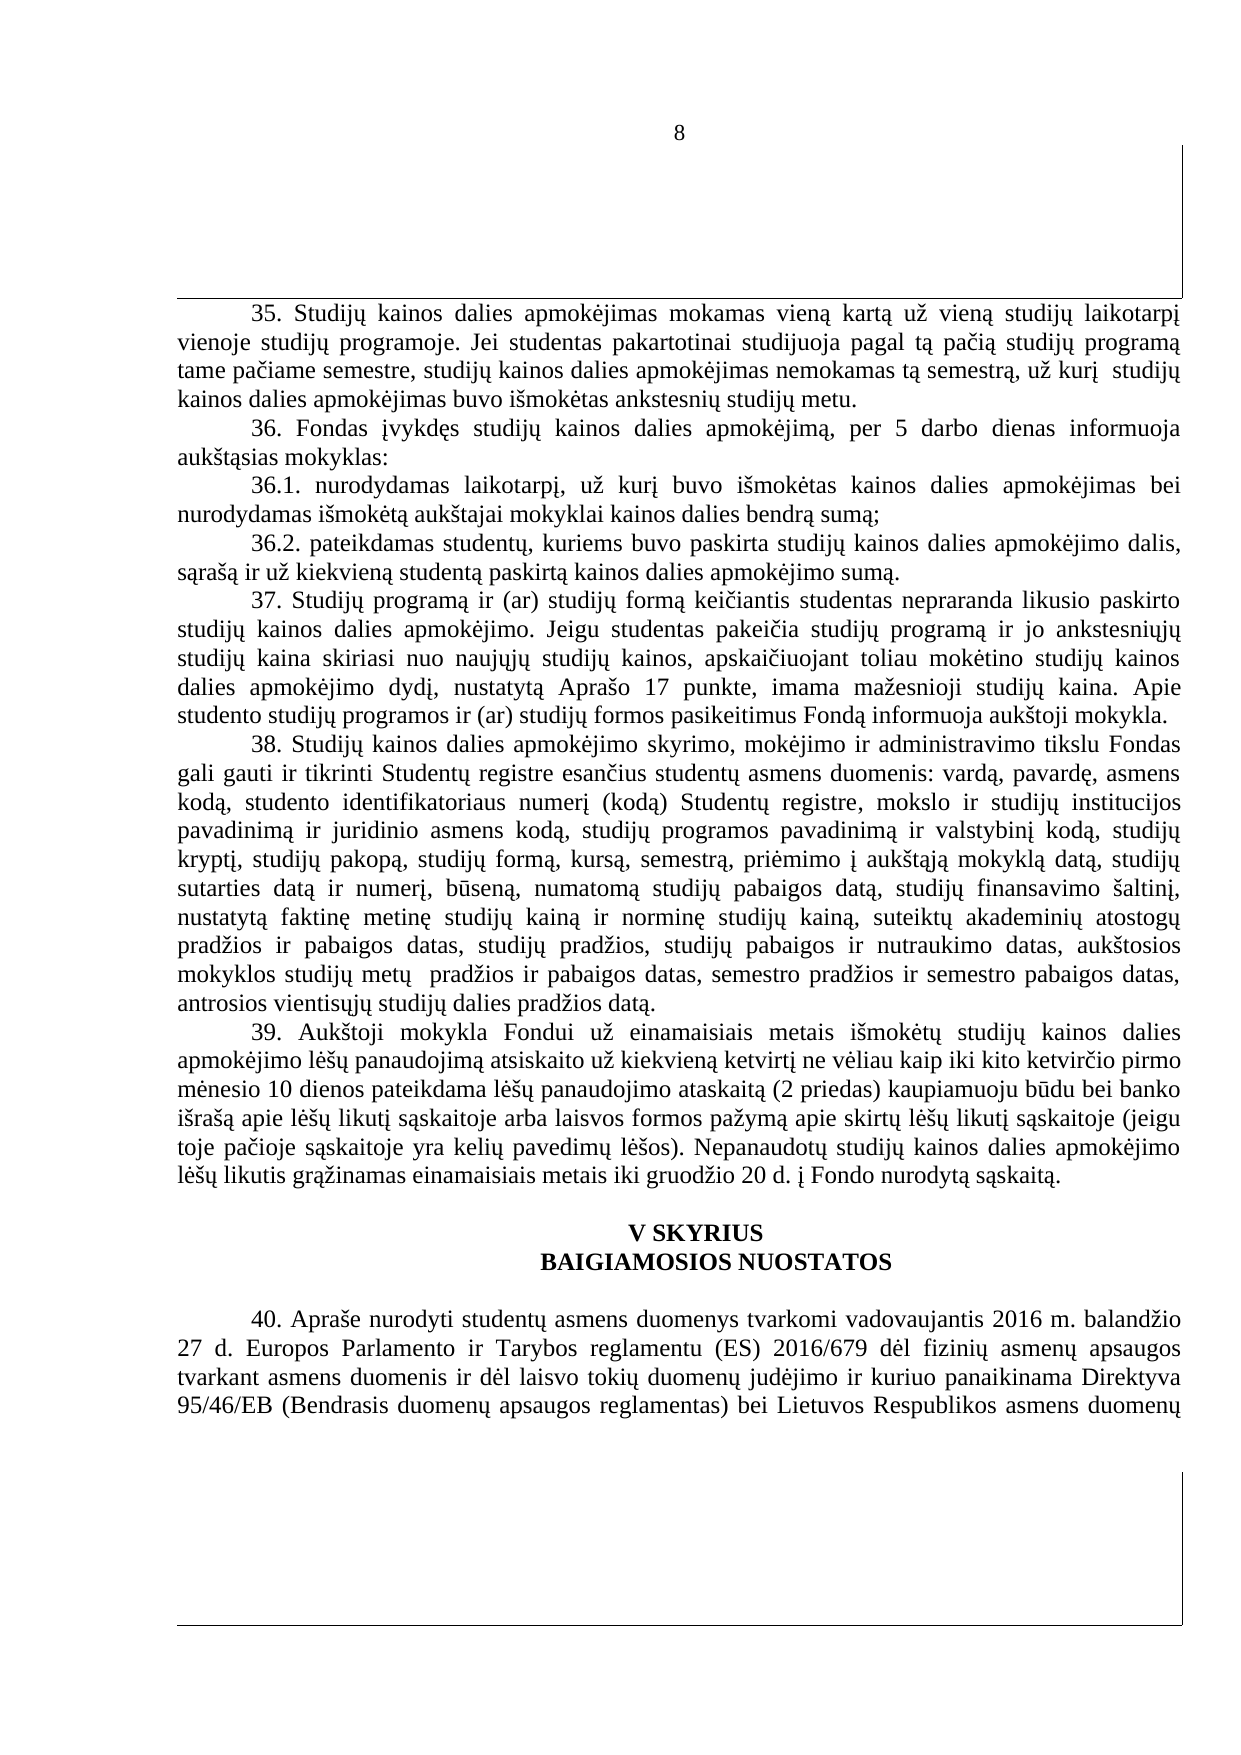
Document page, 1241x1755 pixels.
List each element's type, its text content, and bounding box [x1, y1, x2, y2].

text 40. Apraše nurodyti studentų asmens duomenys tvarkomi vadovaujantis 2016 m. balandžio 27 d. Europos Parlamento ir Tarybos reglamentu (ES) 2016/679 dėl fizinių asmenų apsaugos tvarkant asmens duomenis ir dėl laisvo tokių duomenų judėjimo ir kuriuo panaikinama Direktyva 95/46/EB (Bendrasis duomenų apsaugos reglamentas) bei Lietuvos Respublikos asmens duomenų [177, 1304, 1182, 1419]
text 37. Studijų programą ir (ar) studijų formą keičiantis studentas nepraranda likusio paskirto studijų kainos dalies apmokėjimo. Jeigu studentas pakeičia studijų programą ir jo ankstesniųjų studijų kaina skiriasi nuo naujųjų studijų kainos, apskaičiuojant toliau mokėtino studijų kainos dalies apmokėjimo dydį, nustatytą Aprašo 17 punkte, imama mažesnioji studijų kaina. Apie studento studijų programos ir (ar) studijų formos pasikeitimus Fondą informuoja aukštoji mokykla. [177, 586, 1182, 729]
text 36.1. nurodydamas laikotarpį, už kurį buvo išmokėtas kainos dalies apmokėjimas bei nurodydamas išmokėtą aukštajai mokyklai kainos dalies bendrą sumą; [177, 471, 1182, 528]
text 35. Studijų kainos dalies apmokėjimas mokamas vieną kartą už vieną studijų laikotarpį vienoje studijų programoje. Jei studentas pakartotinai studijuoja pagal tą pačią studijų programą tame pačiame semestre, studijų kainos dalies apmokėjimas nemokamas tą semestrą, už kurį studijų kainos dalies apmokėjimas buvo išmokėtas ankstesnių studijų metu. [177, 298, 1182, 413]
text BAIGIAMOSIOS NUOSTATOS [177, 1247, 1182, 1276]
text 36. Fondas įvykdęs studijų kainos dalies apmokėjimą, per 5 darbo dienas informuoja aukštąsias mokyklas: [177, 413, 1182, 471]
text 38. Studijų kainos dalies apmokėjimo skyrimo, mokėjimo ir administravimo tikslu Fondas gali gauti ir tikrinti Studentų registre esančius studentų asmens duomenis: vardą, pavardę, asmens kodą, studento identifikatoriaus numerį (kodą) Studentų registre, mokslo ir studijų institucijos pavadinimą ir juridinio asmens kodą, studijų programos pavadinimą ir valstybinį kodą, studijų kryptį, studijų pakopą, studijų formą, kursą, semestrą, priėmimo į aukštąją mokyklą datą, studijų sutarties datą ir numerį, būseną, numatomą studijų pabaigos datą, studijų finansavimo šaltinį, nustatytą faktinę metinę studijų kainą ir norminę studijų kainą, suteiktų akademinių atostogų pradžios ir pabaigos datas, studijų pradžios, studijų pabaigos ir nutraukimo datas, aukštosios mokyklos studijų metų pradžios ir pabaigos datas, semestro pradžios ir semestro pabaigos datas, antrosios vientisųjų studijų dalies pradžios datą. [177, 729, 1182, 1017]
text V SKYRIUS [177, 1218, 1182, 1247]
text 39. Aukštoji mokykla Fondui už einamaisiais metais išmokėtų studijų kainos dalies apmokėjimo lėšų panaudojimą atsiskaito už kiekvieną ketvirtį ne vėliau kaip iki kito ketvirčio pirmo mėnesio 10 dienos pateikdama lėšų panaudojimo ataskaitą (2 priedas) kaupiamuoju būdu bei banko išrašą apie lėšų likutį sąskaitoje arba laisvos formos pažymą apie skirtų lėšų likutį sąskaitoje (jeigu toje pačioje sąskaitoje yra kelių pavedimų lėšos). Nepanaudotų studijų kainos dalies apmokėjimo lėšų likutis grąžinamas einamaisiais metais iki gruodžio 20 d. į Fondo nurodytą sąskaitą. [177, 1017, 1182, 1189]
text 36.2. pateikdamas studentų, kuriems buvo paskirta studijų kainos dalies apmokėjimo dalis, sąrašą ir už kiekvieną studentą paskirtą kainos dalies apmokėjimo sumą. [177, 528, 1182, 586]
